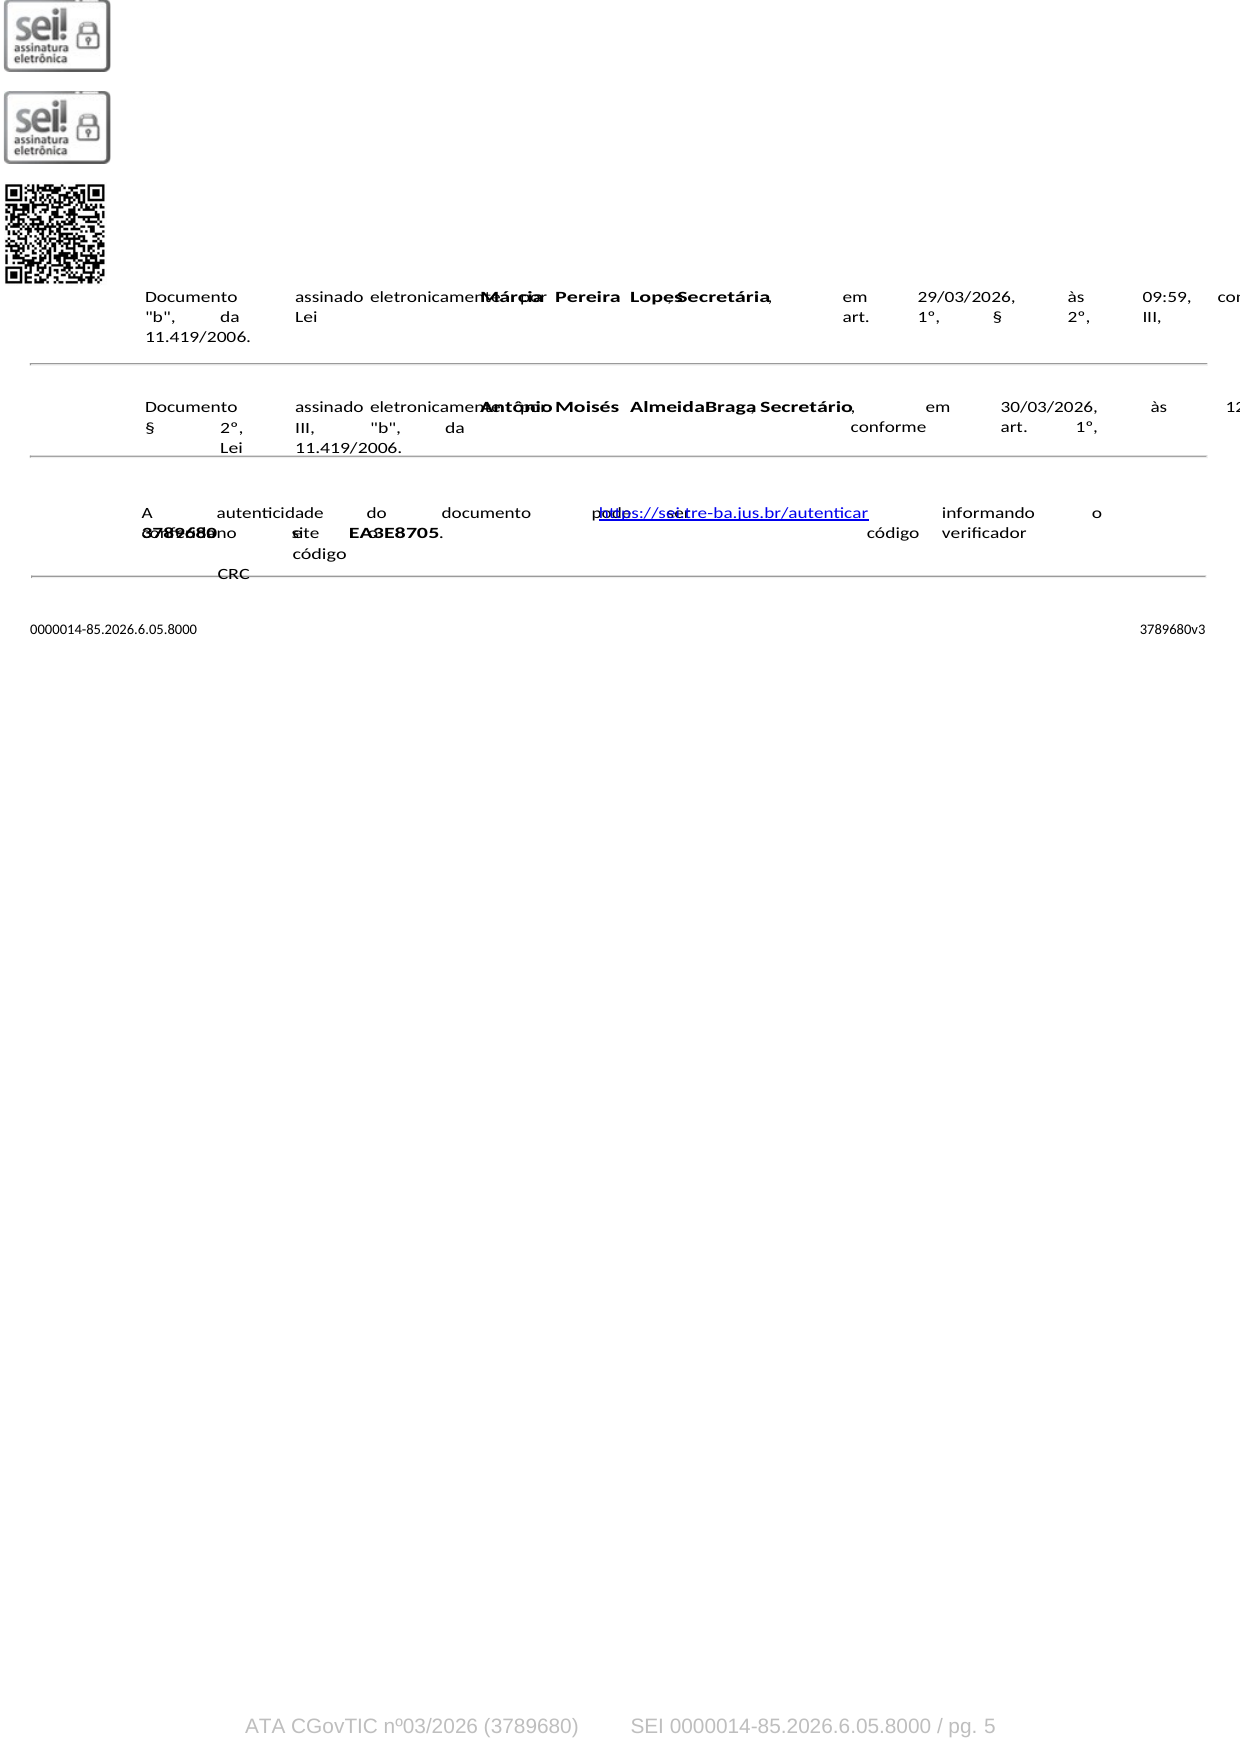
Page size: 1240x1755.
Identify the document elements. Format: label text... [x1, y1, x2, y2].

text 0000014-85.2026.6.05.8000 3789680v3 [30, 620, 1205, 638]
